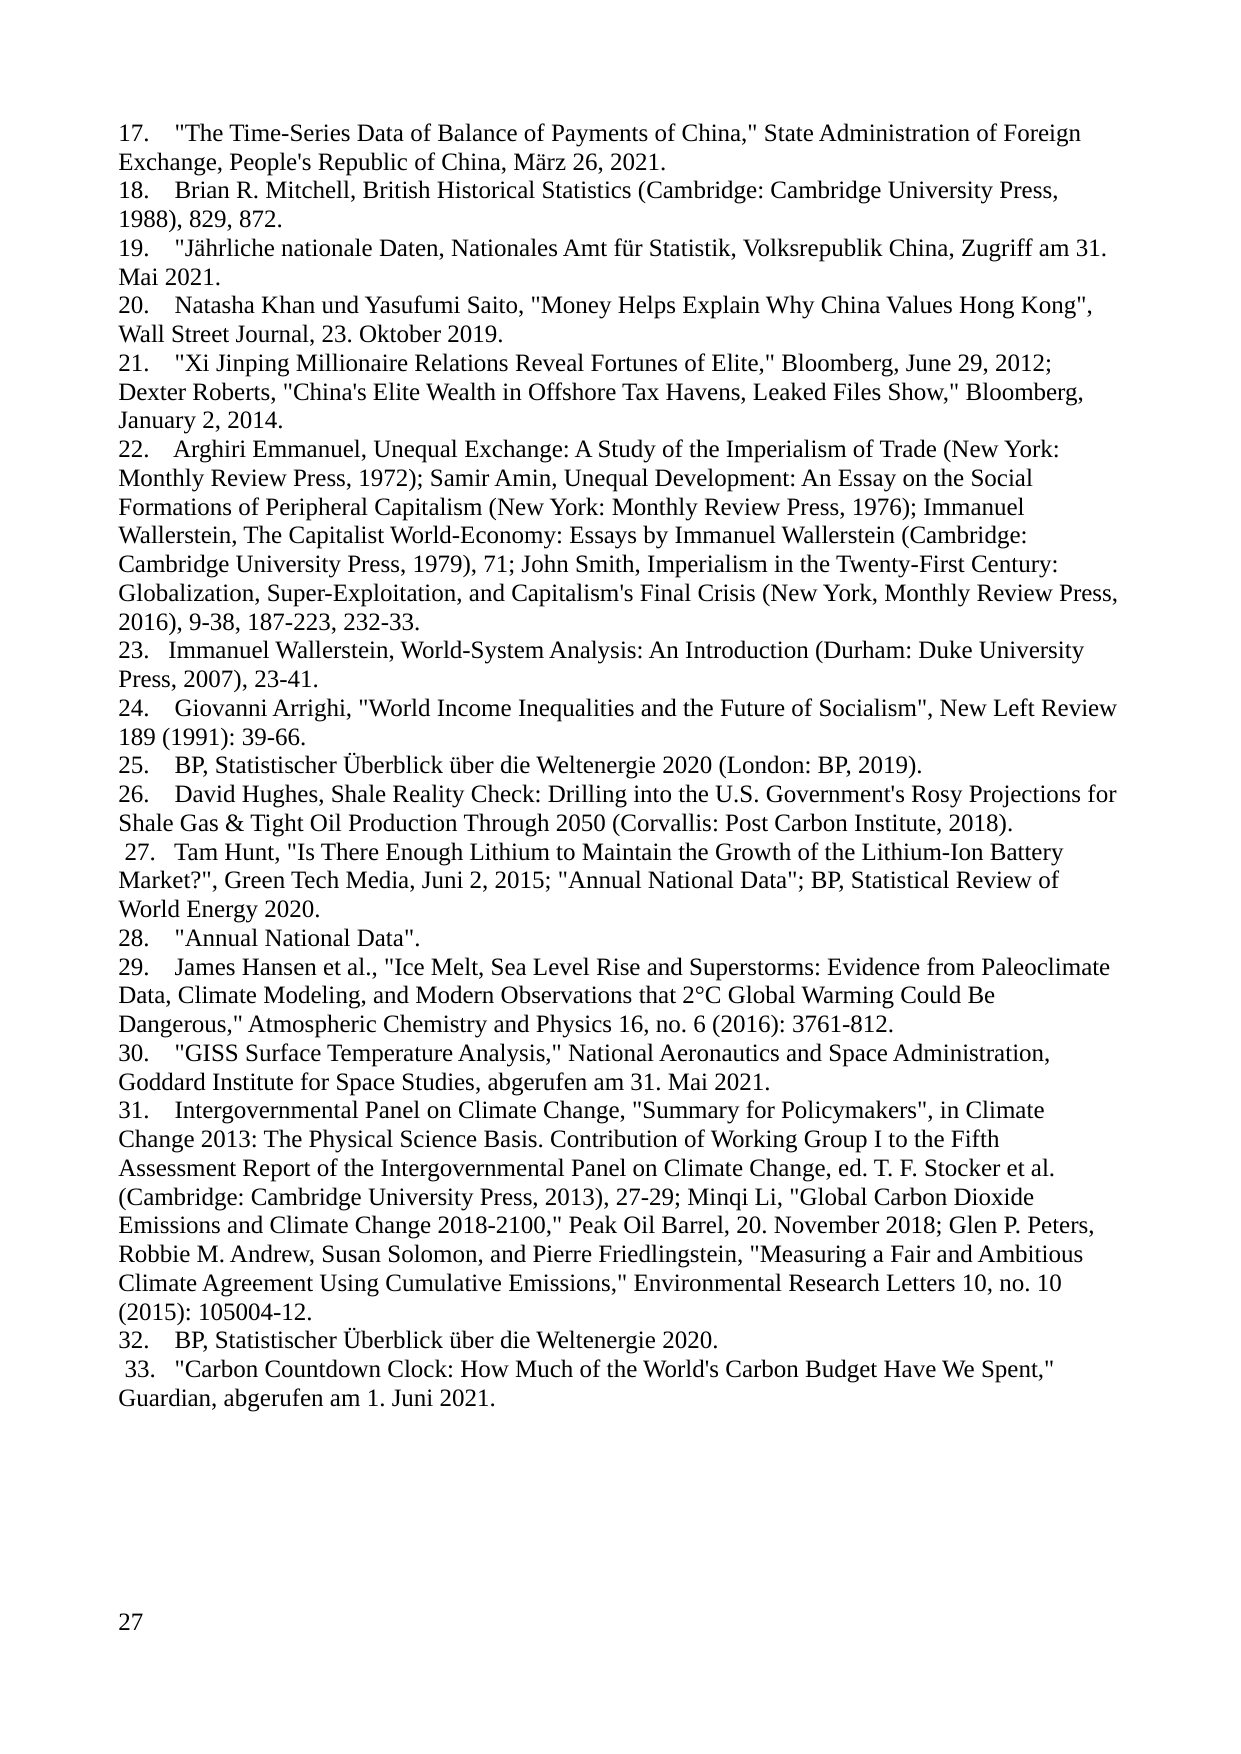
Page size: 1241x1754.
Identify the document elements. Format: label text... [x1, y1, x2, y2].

text 17. "The Time-Series Data of Balance of Payments of China," State Administration of Foreign Exchange, People's Republic of China, März 26, 2021. [118, 118, 1122, 176]
text 29. James Hansen et al., "Ice Melt, Sea Level Rise and Superstorms: Evidence from Paleoclimate Data, Climate Modeling, and Modern Observations that 2°C Global Warming Could Be Dangerous," Atmospheric Chemistry and Physics 16, no. 6 (2016): 3761-812. [118, 952, 1122, 1038]
text 26. David Hughes, Shale Reality Check: Drilling into the U.S. Government's Rosy Projections for Shale Gas & Tight Oil Production Through 2050 (Corvallis: Post Carbon Institute, 2018). [118, 779, 1122, 837]
text 33. "Carbon Countdown Clock: How Much of the World's Carbon Budget Have We Spent," Guardian, abgerufen am 1. Juni 2021. [118, 1354, 1122, 1412]
text 18. Brian R. Mitchell, British Historical Statistics (Cambridge: Cambridge University Press, 1988), 829, 872. [118, 176, 1122, 233]
text 24. Giovanni Arrighi, "World Income Inequalities and the Future of Socialism", New Left Review 189 (1991): 39-66. [118, 693, 1122, 751]
text 21. "Xi Jinping Millionaire Relations Reveal Fortunes of Elite," Bloomberg, June 29, 2012; Dexter Roberts, "China's Elite Wealth in Offshore Tax Havens, Leaked Files Show," Bloomberg, January 2, 2014. [118, 348, 1122, 434]
text 27. Tam Hunt, "Is There Enough Lithium to Maintain the Growth of the Lithium-Ion Battery Market?", Green Tech Media, Juni 2, 2015; "Annual National Data"; BP, Statistical Review of World Energy 2020. [118, 837, 1122, 923]
text 32. BP, Statistischer Überblick über die Weltenergie 2020. [118, 1326, 1122, 1354]
text 20. Natasha Khan und Yasufumi Saito, "Money Helps Explain Why China Values Hong Kong", Wall Street Journal, 23. Oktober 2019. [118, 291, 1122, 348]
text 22. Arghiri Emmanuel, Unequal Exchange: A Study of the Imperialism of Trade (New York: Monthly Review Press, 1972); Samir Amin, Unequal Development: An Essay on the Social Formations of Peripheral Capitalism (New York: Monthly Review Press, 1976); Immanuel Wallerstein, The Capitalist World-Economy: Essays by Immanuel Wallerstein (Cambridge: Cambridge University Press, 1979), 71; John Smith, Imperialism in the Twenty-First Century: Globalization, Super-Exploitation, and Capitalism's Final Crisis (New York, Monthly Review Press, 2016), 9-38, 187-223, 232-33. [118, 434, 1122, 636]
text 30. "GISS Surface Temperature Analysis," National Aeronautics and Space Administration, Goddard Institute for Space Studies, abgerufen am 31. Mai 2021. [118, 1038, 1122, 1096]
text 19. "Jährliche nationale Daten, Nationales Amt für Statistik, Volksrepublik China, Zugriff am 31. Mai 2021. [118, 233, 1122, 291]
text 25. BP, Statistischer Überblick über die Weltenergie 2020 (London: BP, 2019). [118, 751, 1122, 779]
text 23. Immanuel Wallerstein, World-System Analysis: An Introduction (Durham: Duke University Press, 2007), 23-41. [118, 636, 1122, 693]
text 31. Intergovernmental Panel on Climate Change, "Summary for Policymakers", in Climate Change 2013: The Physical Science Basis. Contribution of Working Group I to the Fifth Assessment Report of the Intergovernmental Panel on Climate Change, ed. T. F. Stocker et al. (Cambridge: Cambridge University Press, 2013), 27-29; Minqi Li, "Global Carbon Dioxide Emissions and Climate Change 2018-2100," Peak Oil Barrel, 20. November 2018; Glen P. Peters, Robbie M. Andrew, Susan Solomon, and Pierre Friedlingstein, "Measuring a Fair and Ambitious Climate Agreement Using Cumulative Emissions," Environmental Research Letters 10, no. 10 (2015): 105004-12. [118, 1096, 1122, 1326]
text 28. "Annual National Data". [118, 923, 1122, 952]
